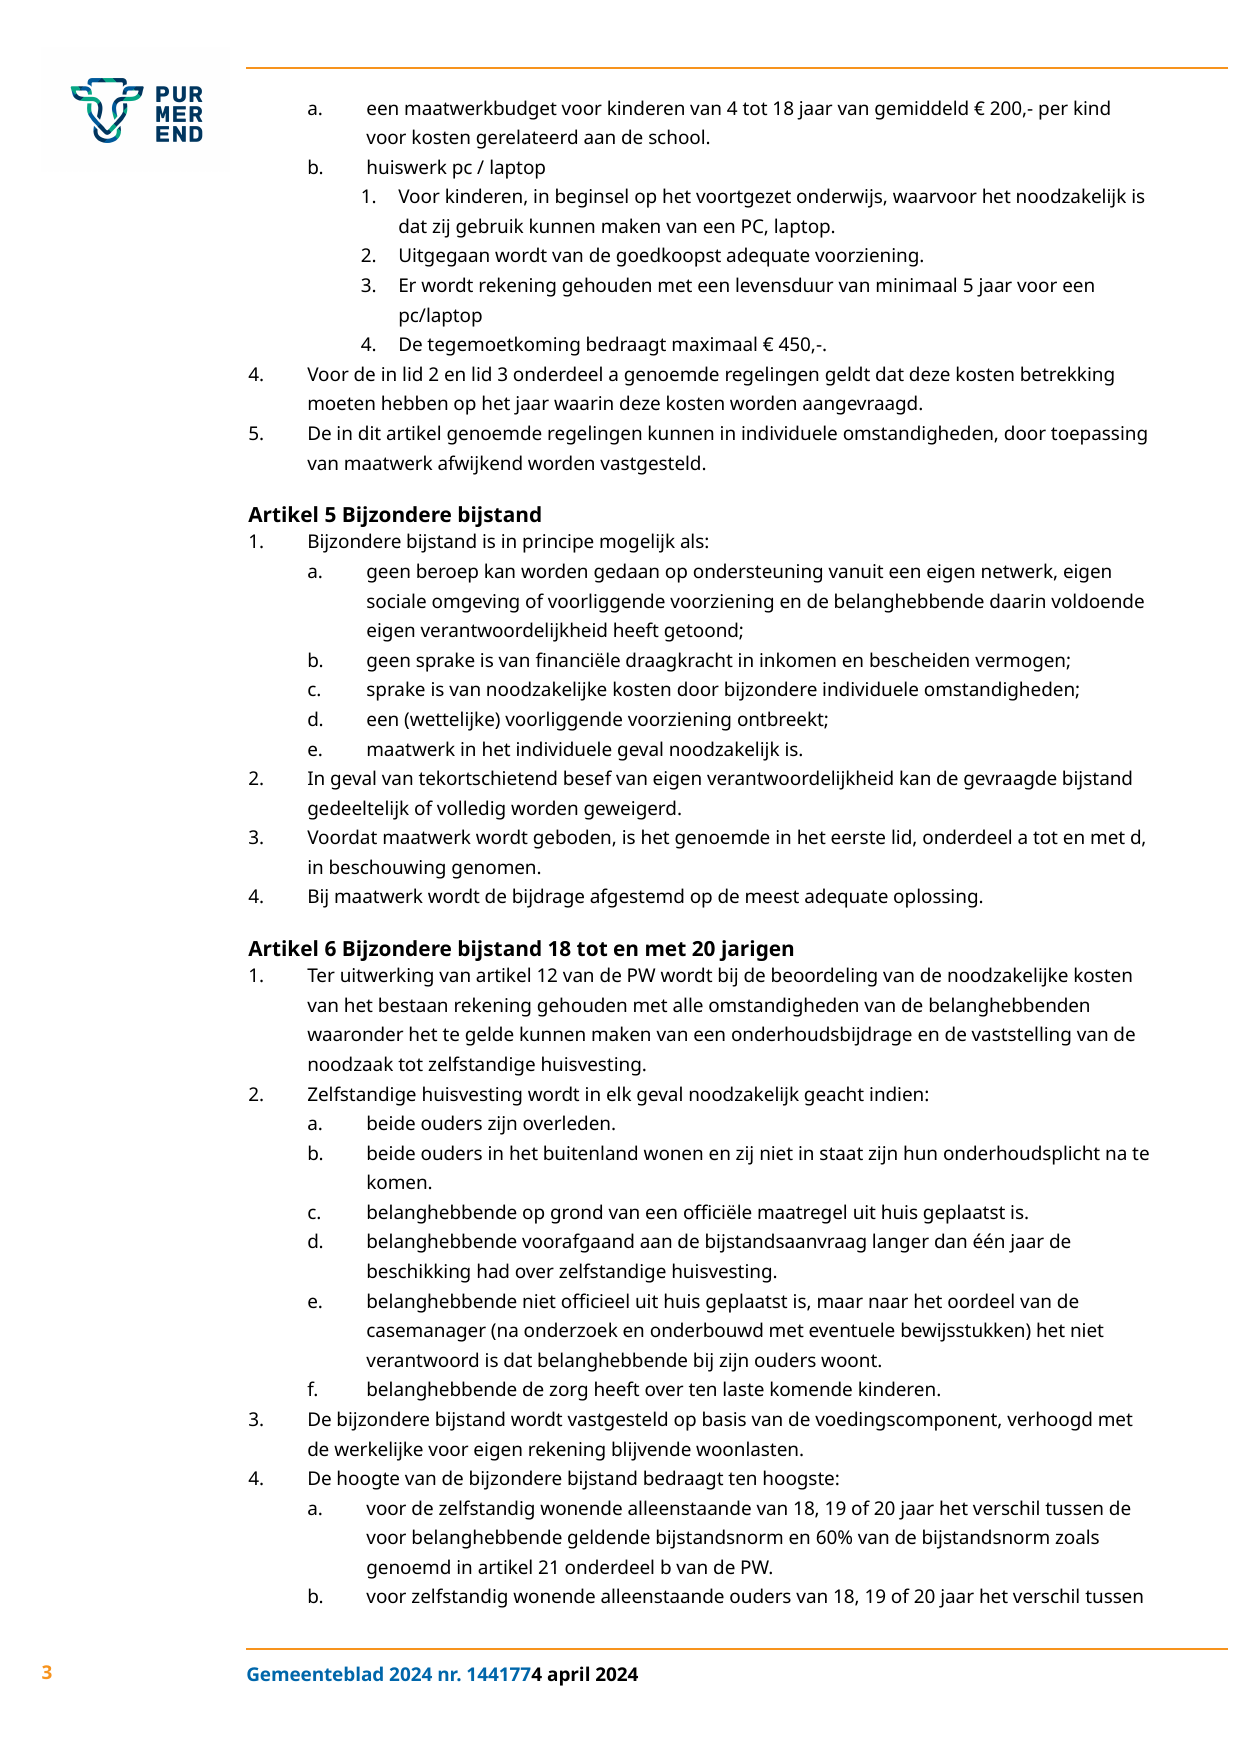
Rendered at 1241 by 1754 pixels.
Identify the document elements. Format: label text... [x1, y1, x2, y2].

list belanghebbende de zorg heeft over ten laste komende kinderen. [307, 1377, 1152, 1402]
list De tegemoetkoming bedraagt maximaal € 450,-. [361, 331, 1152, 357]
picture [41, 47, 231, 172]
list huiswerk pc / laptop [307, 154, 1152, 180]
list Ter uitwerking van artikel 12 van de PW wordt bij de beoordeling van de noodzakelijke kosten van het bestaan rekening gehouden met alle omstandigheden van de belanghebbenden waaronder het te gelde kunnen maken van een onderhoudsbijdrage en de vaststelling van de noodzaak tot zelfstandige huisvesting. [248, 962, 1152, 1077]
list een maatwerkbudget voor kinderen van 4 tot 18 jaar van gemiddeld € 200,- per kind voor kosten gerelateerd aan de school. [307, 95, 1152, 150]
list sprake is van noodzakelijke kosten door bijzondere individuele omstandigheden; [307, 677, 1152, 702]
list Zelfstandige huisvesting wordt in elk geval noodzakelijk geacht indien: [248, 1081, 1152, 1107]
list beide ouders in het buitenland wonen en zij niet in staat zijn hun onderhoudsplicht na te komen. [307, 1140, 1152, 1195]
list Voor kinderen, in beginsel op het voortgezet onderwijs, waarvoor het noodzakelijk is dat zij gebruik kunnen maken van een PC, laptop. [361, 183, 1152, 239]
list Bijzondere bijstand is in principe mogelijk als: [248, 529, 1152, 554]
list belanghebbende voorafgaand aan de bijstandsaanvraag langer dan één jaar de beschikking had over zelfstandige huisvesting. [307, 1229, 1152, 1284]
text Artikel 6 Bijzondere bijstand 18 tot en met 20 jarigen [248, 934, 1152, 962]
list De in dit artikel genoemde regelingen kunnen in individuele omstandigheden, door toepassing van maatwerk afwijkend worden vastgesteld. [248, 420, 1152, 476]
list Voor de in lid 2 en lid 3 onderdeel a genoemde regelingen geldt dat deze kosten betrekking moeten hebben op het jaar waarin deze kosten worden aangevraagd. [248, 361, 1152, 416]
list Bij maatwerk wordt de bijdrage afgestemd op de meest adequate oplossing. [248, 884, 1152, 909]
list een (wettelijke) voorliggende voorziening ontbreekt; [307, 706, 1152, 732]
list voor de zelfstandig wonende alleenstaande van 18, 19 of 20 jaar het verschil tussen de voor belanghebbende geldende bijstandsnorm en 60% van de bijstandsnorm zoals genoemd in artikel 21 onderdeel b van de PW. [307, 1495, 1152, 1580]
text Artikel 5 Bijzondere bijstand [248, 500, 1152, 529]
list Er wordt rekening gehouden met een levensduur van minimaal 5 jaar voor een pc/laptop [361, 272, 1152, 328]
list voor zelfstandig wonende alleenstaande ouders van 18, 19 of 20 jaar het verschil tussen [307, 1584, 1152, 1609]
list Uitgegaan wordt van de goedkoopst adequate voorziening. [361, 243, 1152, 268]
list De hoogte van de bijzondere bijstand bedraagt ten hoogste: [248, 1465, 1152, 1491]
list Voordat maatwerk wordt geboden, is het genoemde in het eerste lid, onderdeel a tot en met d, in beschouwing genomen. [248, 824, 1152, 880]
list beide ouders zijn overleden. [307, 1110, 1152, 1136]
list In geval van tekortschietend besef van eigen verantwoordelijkheid kan de gevraagde bijstand gedeeltelijk of volledig worden geweigerd. [248, 765, 1152, 821]
list maatwerk in het individuele geval noodzakelijk is. [307, 736, 1152, 761]
list De bijzondere bijstand wordt vastgesteld op basis van de voedingscomponent, verhoogd met de werkelijke voor eigen rekening blijvende woonlasten. [248, 1406, 1152, 1462]
list belanghebbende niet officieel uit huis geplaatst is, maar naar het oordeel van de casemanager (na onderzoek en onderbouwd met eventuele bewijsstukken) het niet verantwoord is dat belanghebbende bij zijn ouders woont. [307, 1288, 1152, 1373]
list belanghebbende op grond van een officiële maatregel uit huis geplaatst is. [307, 1199, 1152, 1225]
list geen beroep kan worden gedaan op ondersteuning vanuit een eigen netwerk, eigen sociale omgeving of voorliggende voorziening en de belanghebbende daarin voldoende eigen verantwoordelijkheid heeft getoond; [307, 558, 1152, 643]
list geen sprake is van financiële draagkracht in inkomen en bescheiden vermogen; [307, 647, 1152, 673]
